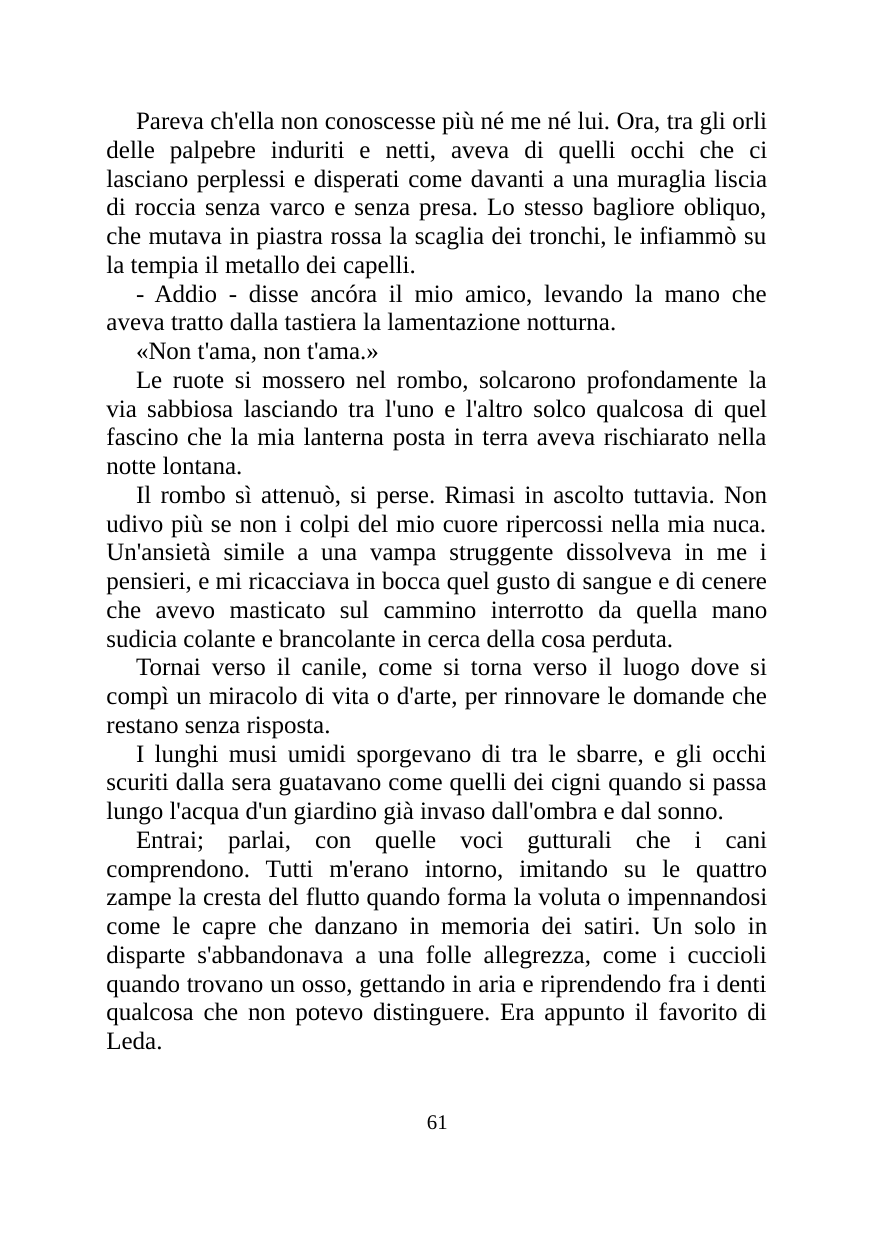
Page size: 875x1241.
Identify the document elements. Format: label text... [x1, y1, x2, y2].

text Tornai verso il canile, come si torna verso il luogo dove si compì un miracolo di vita o d'arte, per rinnovare le domande che restano senza risposta. [106, 652, 768, 739]
text Entrai; parlai, con quelle voci gutturali che i cani comprendono. Tutti m'erano intorno, imitando su le quattro zampe la cresta del flutto quando forma la voluta o impennandosi come le capre che danzano in memoria dei satiri. Un solo in disparte s'abbandonava a una folle allegrezza, come i cuccioli quando trovano un osso, gettando in aria e riprendendo fra i denti qualcosa che non potevo distinguere. Era appunto il favorito di Leda. [106, 825, 768, 1055]
text «Non t'ama, non t'ama.» [106, 336, 768, 365]
text Il rombo sì attenuò, si perse. Rimasi in ascolto tuttavia. Non udivo più se non i colpi del mio cuore ripercossi nella mia nuca. Un'ansietà simile a una vampa struggente dissolveva in me i pensieri, e mi ricacciava in bocca quel gusto di sangue e di cenere che avevo masticato sul cammino interrotto da quella mano sudicia colante e brancolante in cerca della cosa perduta. [106, 480, 768, 652]
text - Addio - disse ancóra il mio amico, levando la mano che aveva tratto dalla tastiera la lamentazione notturna. [106, 279, 768, 336]
text Pareva ch'ella non conoscesse più né me né lui. Ora, tra gli orli delle palpebre induriti e netti, aveva di quelli occhi che ci lasciano perplessi e disperati come davanti a una muraglia liscia di roccia senza varco e senza presa. Lo stesso bagliore obliquo, che mutava in piastra rossa la scaglia dei tronchi, le infiammò su la tempia il metallo dei capelli. [106, 106, 768, 279]
text I lunghi musi umidi sporgevano di tra le sbarre, e gli occhi scuriti dalla sera guatavano come quelli dei cigni quando si passa lungo l'acqua d'un giardino già invaso dall'ombra e dal sonno. [106, 739, 768, 825]
text Le ruote si mossero nel rombo, solcarono profondamente la via sabbiosa lasciando tra l'uno e l'altro solco qualcosa di quel fascino che la mia lanterna posta in terra aveva rischiarato nella notte lontana. [106, 365, 768, 480]
